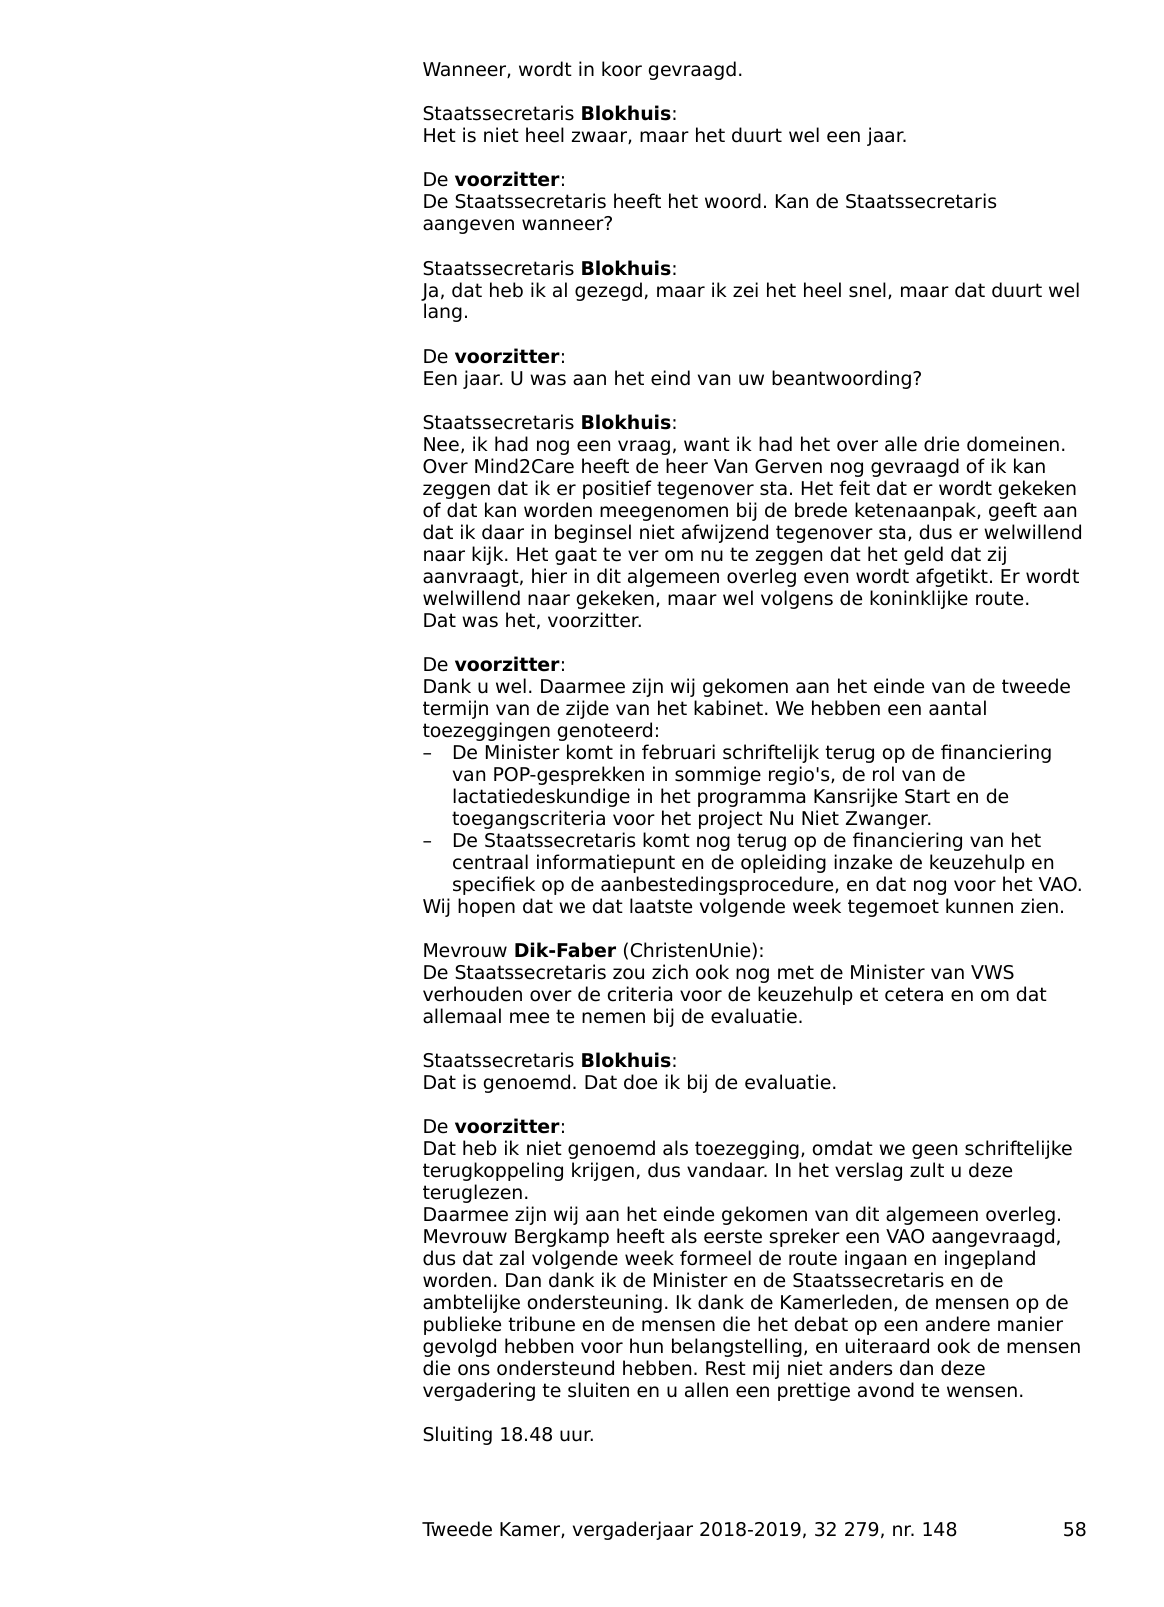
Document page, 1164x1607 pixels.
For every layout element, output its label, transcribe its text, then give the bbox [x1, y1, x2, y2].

text Wij hopen dat we dat laatste volgende week tegemoet kunnen zien. [422, 896, 1087, 917]
text De voorzitter: [422, 169, 1087, 191]
text Staatssecretaris Blokhuis: [422, 1050, 1087, 1072]
text De Staatssecretaris heeft het woord. Kan de Staatssecretaris aangeven wanneer? [422, 191, 1087, 235]
text – De Minister komt in februari schriftelijk terug op de financiering van POP-gesprekken in sommige regio's, de rol van de lactatiedeskundige in het programma Kansrijke Start en de toegangscriteria voor het project Nu Niet Zwanger. [422, 742, 1087, 829]
text Dat heb ik niet genoemd als toezegging, omdat we geen schriftelijke terugkoppeling krijgen, dus vandaar. In het verslag zult u deze teruglezen. [422, 1138, 1087, 1204]
text Sluiting 18.48 uur. [422, 1424, 1087, 1446]
text Dat was het, voorzitter. [422, 609, 1087, 632]
text Het is niet heel zwaar, maar het duurt wel een jaar. [422, 125, 1087, 147]
text Dank u wel. Daarmee zijn wij gekomen aan het einde van de tweede termijn van de zijde van het kabinet. We hebben een aantal toezeggingen genoteerd: [422, 676, 1087, 742]
text Staatssecretaris Blokhuis: [422, 412, 1087, 434]
text Staatssecretaris Blokhuis: [422, 257, 1087, 279]
text De voorzitter: [422, 346, 1087, 368]
text Nee, ik had nog een vraag, want ik had het over alle drie domeinen. Over Mind2Care heeft de heer Van Gerven nog gevraagd of ik kan zeggen dat ik er positief tegenover sta. Het feit dat er wordt gekeken of dat kan worden meegenomen bij de brede ketenaanpak, geeft aan dat ik daar in beginsel niet afwijzend tegenover sta, dus er welwillend naar kijk. Het gaat te ver om nu te zeggen dat het geld dat zij aanvraagt, hier in dit algemeen overleg even wordt afgetikt. Er wordt welwillend naar gekeken, maar wel volgens de koninklijke route. [422, 434, 1087, 609]
text Een jaar. U was aan het eind van uw beantwoording? [422, 368, 1087, 389]
text Dat is genoemd. Dat doe ik bij de evaluatie. [422, 1072, 1087, 1094]
text Staatssecretaris Blokhuis: [422, 103, 1087, 125]
text – De Staatssecretaris komt nog terug op de financiering van het centraal informatiepunt en de opleiding inzake de keuzehulp en specifiek op de aanbestedingsprocedure, en dat nog voor het VAO. [422, 829, 1087, 896]
text De voorzitter: [422, 654, 1087, 676]
text Mevrouw Dik-Faber (ChristenUnie): [422, 940, 1087, 962]
text Wanneer, wordt in koor gevraagd. [422, 59, 1087, 81]
text Ja, dat heb ik al gezegd, maar ik zei het heel snel, maar dat duurt wel lang. [422, 279, 1087, 323]
text Daarmee zijn wij aan het einde gekomen van dit algemeen overleg. Mevrouw Bergkamp heeft als eerste spreker een VAO aangevraagd, dus dat zal volgende week formeel de route ingaan en ingepland worden. Dan dank ik de Minister en de Staatssecretaris en de ambtelijke ondersteuning. Ik dank de Kamerleden, de mensen op de publieke tribune en de mensen die het debat op een andere manier gevolgd hebben voor hun belangstelling, en uiteraard ook de mensen die ons ondersteund hebben. Rest mij niet anders dan deze vergadering te sluiten en u allen een prettige avond te wensen. [422, 1204, 1087, 1402]
text De voorzitter: [422, 1116, 1087, 1138]
text De Staatssecretaris zou zich ook nog met de Minister van VWS verhouden over de criteria voor de keuzehulp et cetera en om dat allemaal mee te nemen bij de evaluatie. [422, 962, 1087, 1028]
